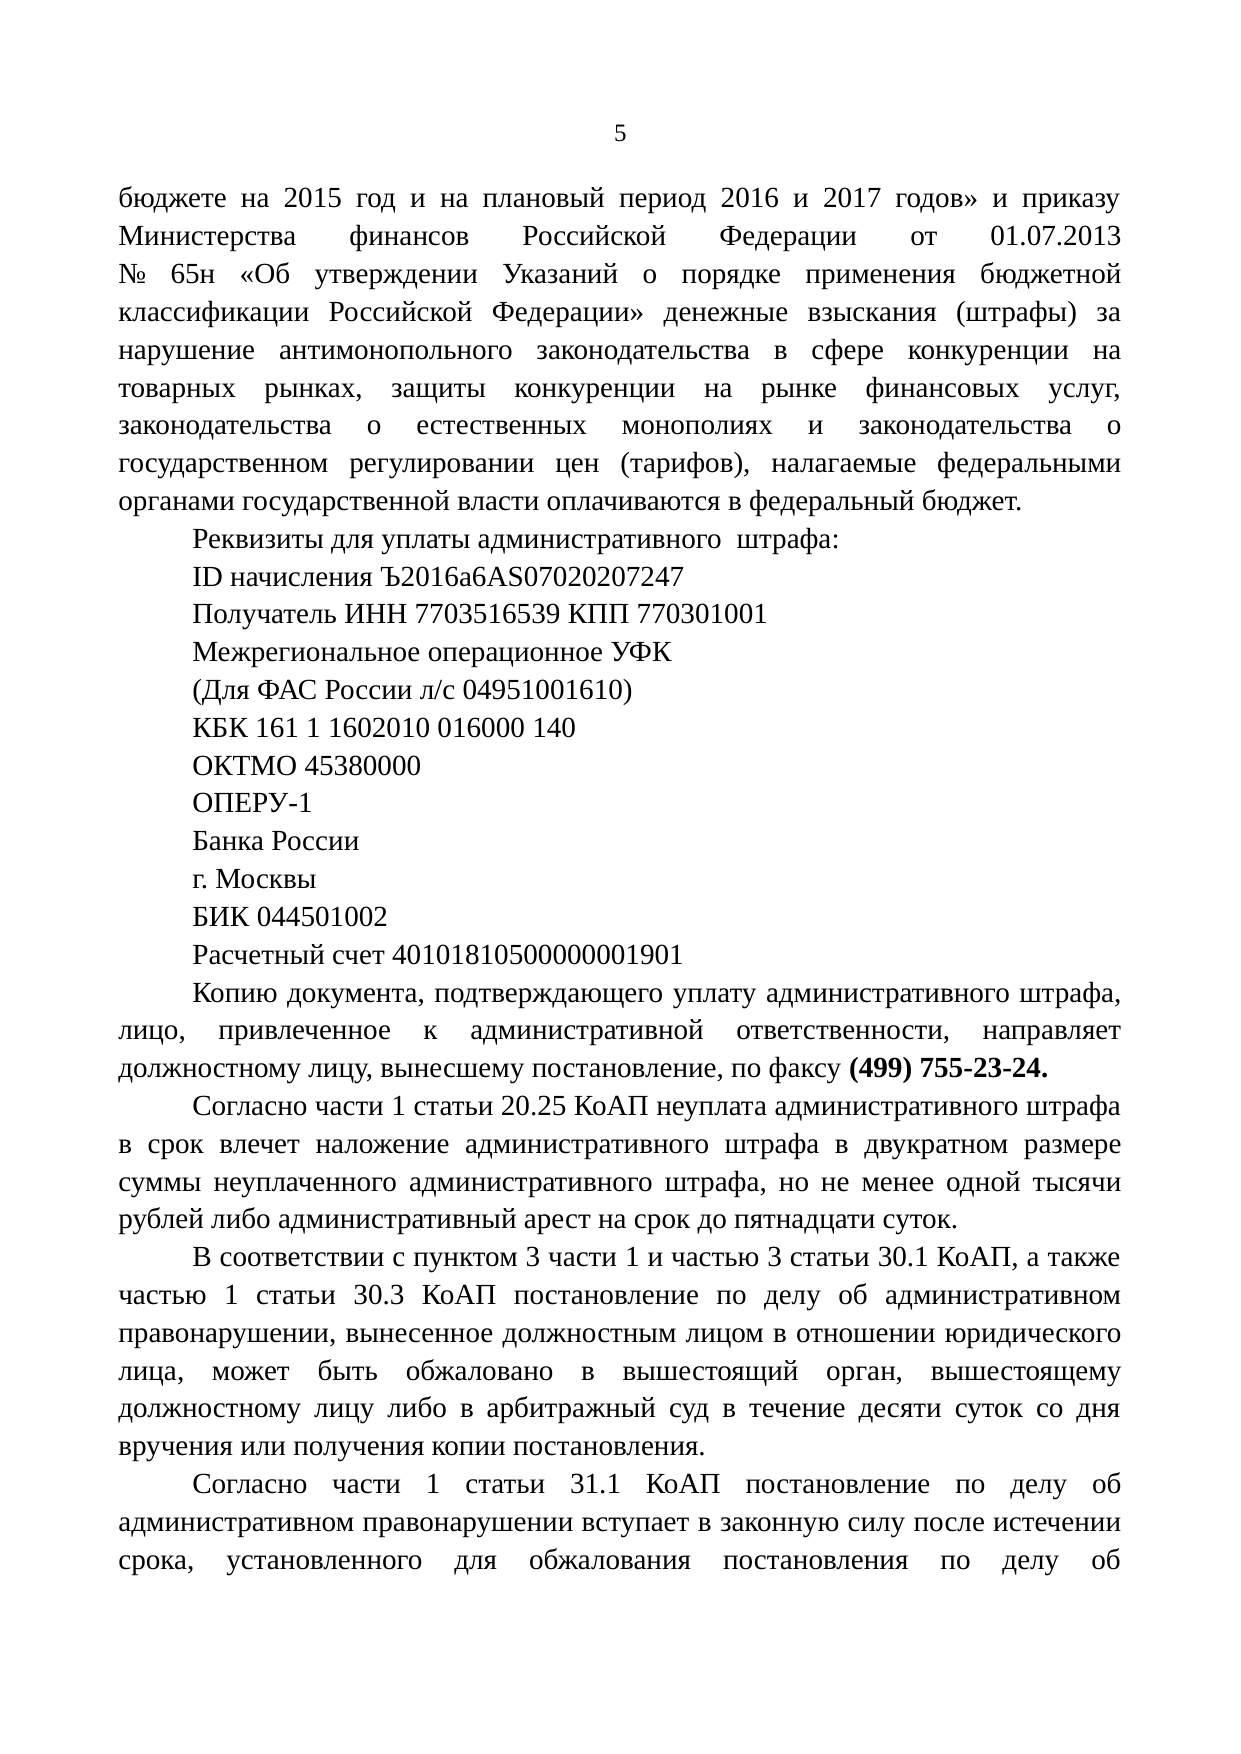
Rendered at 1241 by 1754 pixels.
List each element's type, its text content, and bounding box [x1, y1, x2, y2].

text В соответствии с пунктом 3 части 1 и частью 3 статьи 30.1 КоАП, а также частью 1 статьи 30.3 КоАП постановление по делу об административном правонарушении, вынесенное должностным лицом в отношении юридического лица, может быть обжаловано в вышестоящий орган, вышестоящему должностному лицу либо в арбитражный суд в течение десяти суток со дня вручения или получения копии постановления. [118, 1235, 1122, 1462]
text ОПЕРУ-1 [118, 781, 1122, 819]
text БИК 044501002 [118, 895, 1122, 933]
text Реквизиты для уплаты административного штрафа: [118, 517, 1122, 554]
text Согласно части 1 статьи 31.1 КоАП постановление по делу об административном правонарушении вступает в законную силу после истечении срока, установленного для обжалования постановления по делу об [118, 1462, 1122, 1575]
text ID начисления Ъ2016a6AS07020207247 [118, 554, 1122, 592]
text Банка России [118, 819, 1122, 857]
text (Для ФАС России л/с 04951001610) [118, 668, 1122, 706]
text Согласно части 1 статьи 20.25 КоАП неуплата административного штрафа в срок влечет наложение административного штрафа в двукратном размере суммы неуплаченного административного штрафа, но не менее одной тысячи рублей либо административный арест на срок до пятнадцати суток. [118, 1084, 1122, 1235]
text г. Москвы [118, 857, 1122, 895]
text КБК 161 1 1602010 016000 140 [118, 706, 1122, 743]
text ОКТМО 45380000 [118, 743, 1122, 781]
text Расчетный счет 40101810500000001901 [118, 933, 1122, 970]
text Копию документа, подтверждающего уплату административного штрафа, лицо, привлеченное к административной ответственности, направляет должностному лицу, вынесшему постановление, по факсу (499) 755-23-24. [118, 970, 1122, 1084]
text бюджете на 2015 год и на плановый период 2016 и 2017 годов» и приказу Министерства финансов Российской Федерации от 01.07.2013 № 65н «Об утверждении Указаний о порядке применения бюджетной классификации Российской Федерации» денежные взыскания (штрафы) за нарушение антимонопольного законодательства в сфере конкуренции на товарных рынках, защиты конкуренции на рынке финансовых услуг, законодательства о естественных монополиях и законодательства о государственном регулировании цен (тарифов), налагаемые федеральными органами государственной власти оплачиваются в федеральный бюджет. [118, 176, 1122, 517]
text Межрегиональное операционное УФК [118, 630, 1122, 668]
text Получатель ИНН 7703516539 КПП 770301001 [118, 592, 1122, 630]
